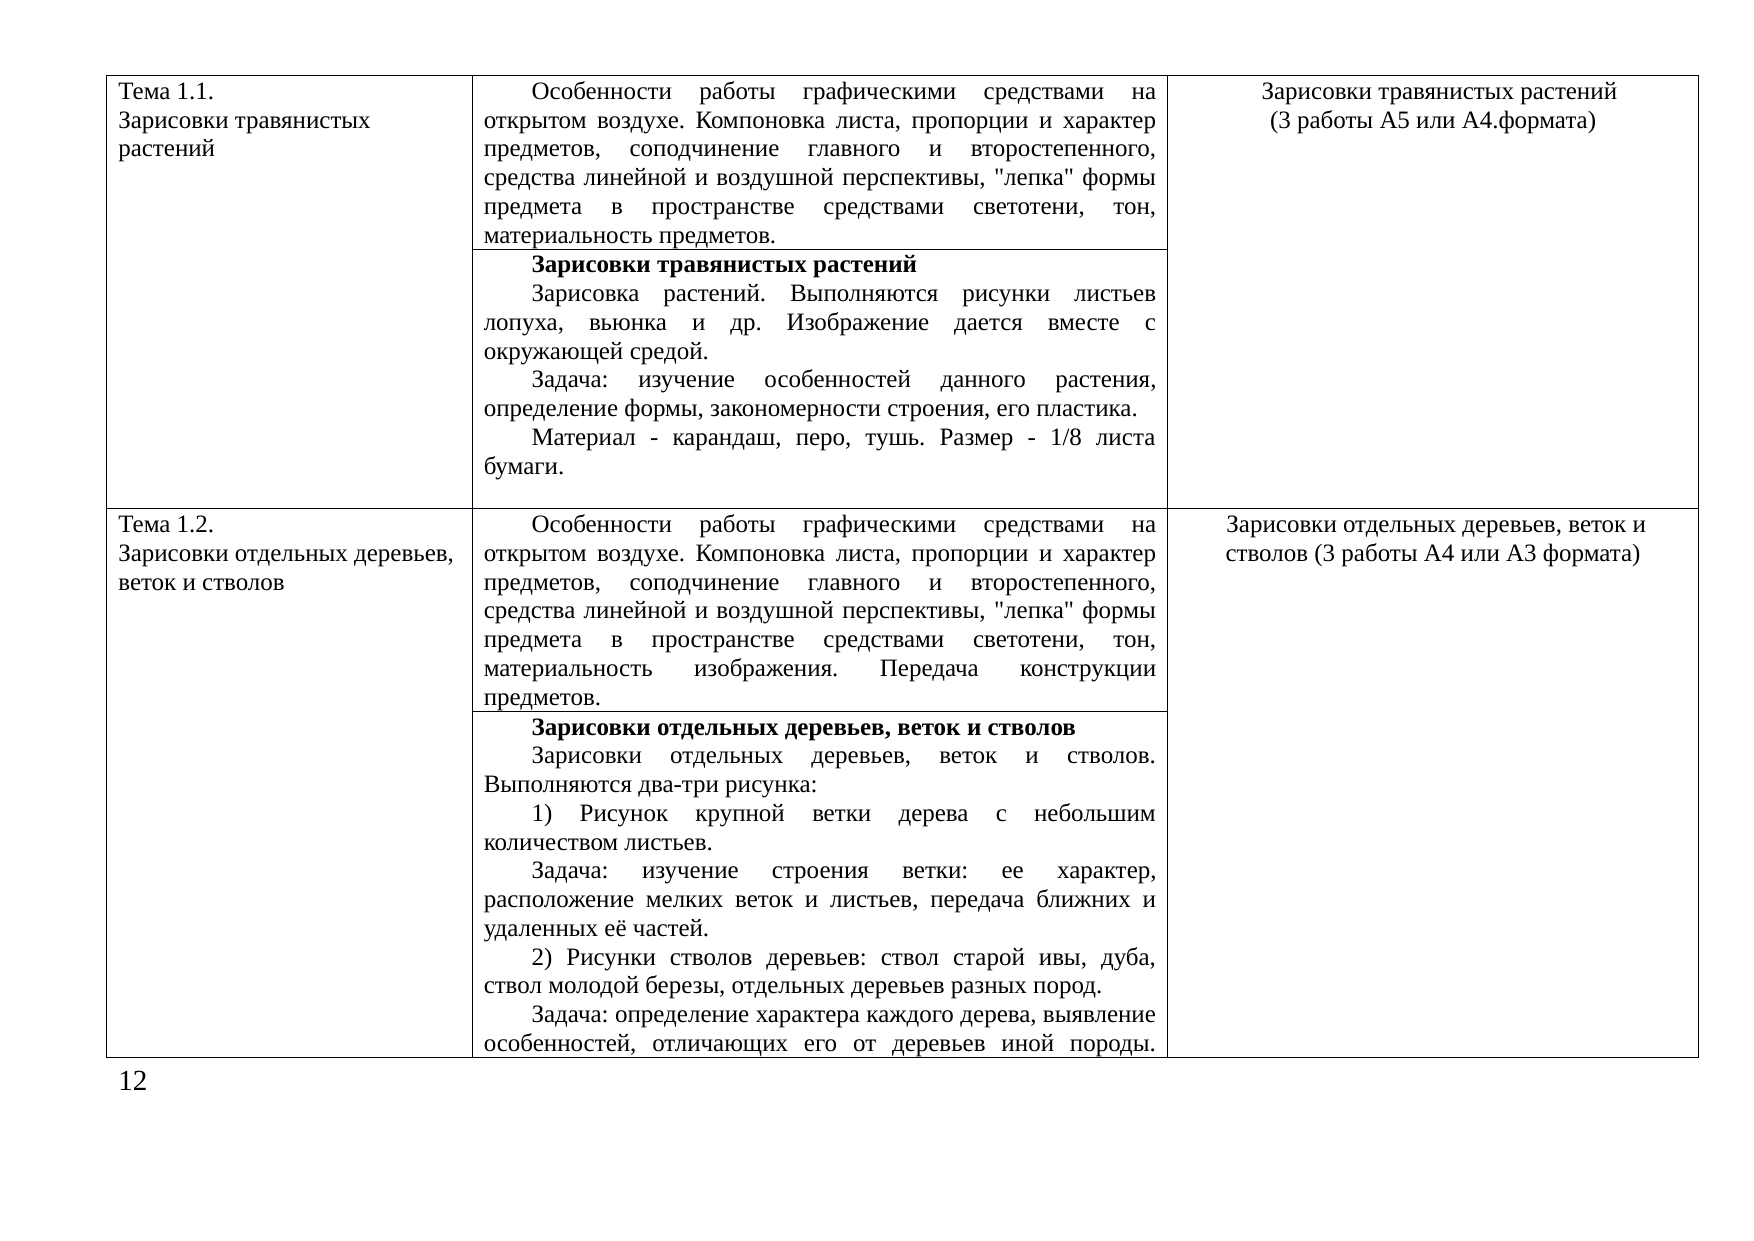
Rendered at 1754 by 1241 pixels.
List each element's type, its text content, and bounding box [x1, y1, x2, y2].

table_cell Зарисовки отдельных деревьев, веток и стволов Зарисовки отдельных деревьев, веток и стволов. Выполняются два-три рисунка: 1) Рисунок крупной ветки дерева с небольшим количеством листьев. Задача: изучение строения ветки: ее характер, расположение мелких веток и листьев, передача ближних и удаленных её частей. 2) Рисунки стволов деревьев: ствол старой ивы, дуба, ствол молодой березы, отдельных деревьев разных пород. Задача: определение характера каждого дерева, выявление особенностей, отличающих его от деревьев иной породы. [473, 712, 1167, 1057]
table_cell Особенности работы графическими средствами на открытом воздухе. Компоновка листа, пропорции и характер предметов, соподчинение главного и второстепенного, средства линейной и воздушной перспективы, "лепка" формы предмета в пространстве средствами светотени, тон, материальность изображения. Передача конструкции пpедметов. [473, 509, 1167, 711]
table_cell Особенности работы графическими средствами на открытом воздухе. Компоновка листа, пропорции и характер предметов, соподчинение главного и второстепенного, средства линейной и воздушной перспективы, "лепка" формы предмета в пространстве средствами светотени, тон, материальность предметов. [473, 76, 1167, 248]
table_cell Тема 1.2. Зарисовки отдельных деревьев, веток и стволов [107, 509, 472, 1057]
table_cell Тема 1.1. Зарисовки травянистых растений [107, 76, 472, 508]
table_cell Зарисовки отдельных деревьев, веток и стволов (3 работы А4 или А3 формата) [1168, 509, 1698, 1057]
table_cell Зарисовки травянистых растений (3 работы А5 или А4.формата) [1168, 76, 1698, 508]
table_cell Зарисовки травянистых растений Зарисовка растений. Выполняются рисунки листьев лопуха, вьюнка и др. Изображение дается вместе с окружающей средой. Задача: изучение особенностей данного растения, определение формы, закономерности строения, его пластика. Материал - карандаш, перо, тушь. Размер - 1/8 листа бумаги. [473, 250, 1167, 508]
